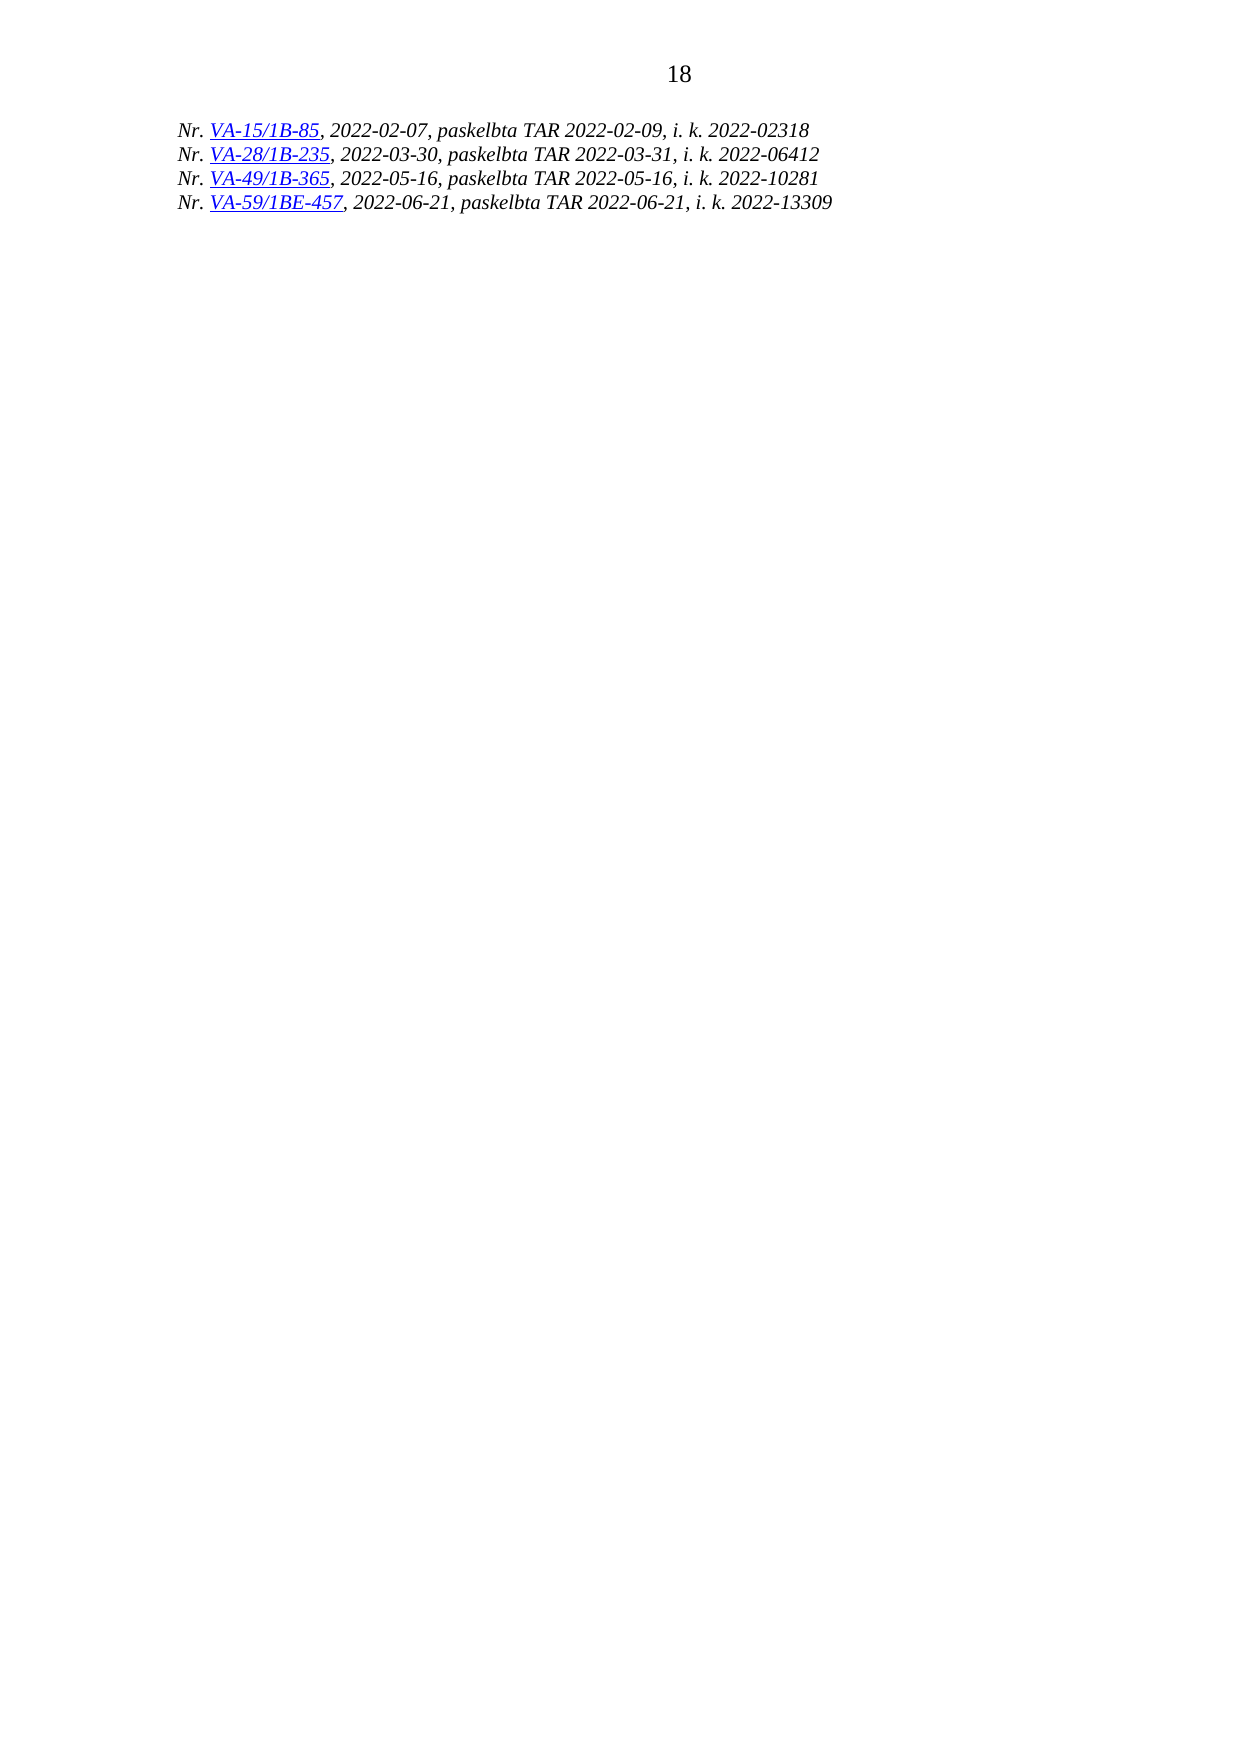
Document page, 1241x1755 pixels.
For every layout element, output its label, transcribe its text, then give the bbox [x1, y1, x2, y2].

text Nr. VA-49/1B-365, 2022-05-16, paskelbta TAR 2022-05-16, i. k. 2022-10281 [177, 166, 1181, 190]
text Nr. VA-15/1B-85, 2022-02-07, paskelbta TAR 2022-02-09, i. k. 2022-02318 [177, 118, 1181, 142]
text Nr. VA-59/1BE-457, 2022-06-21, paskelbta TAR 2022-06-21, i. k. 2022-13309 [177, 190, 1181, 214]
text Nr. VA-28/1B-235, 2022-03-30, paskelbta TAR 2022-03-31, i. k. 2022-06412 [177, 142, 1181, 166]
